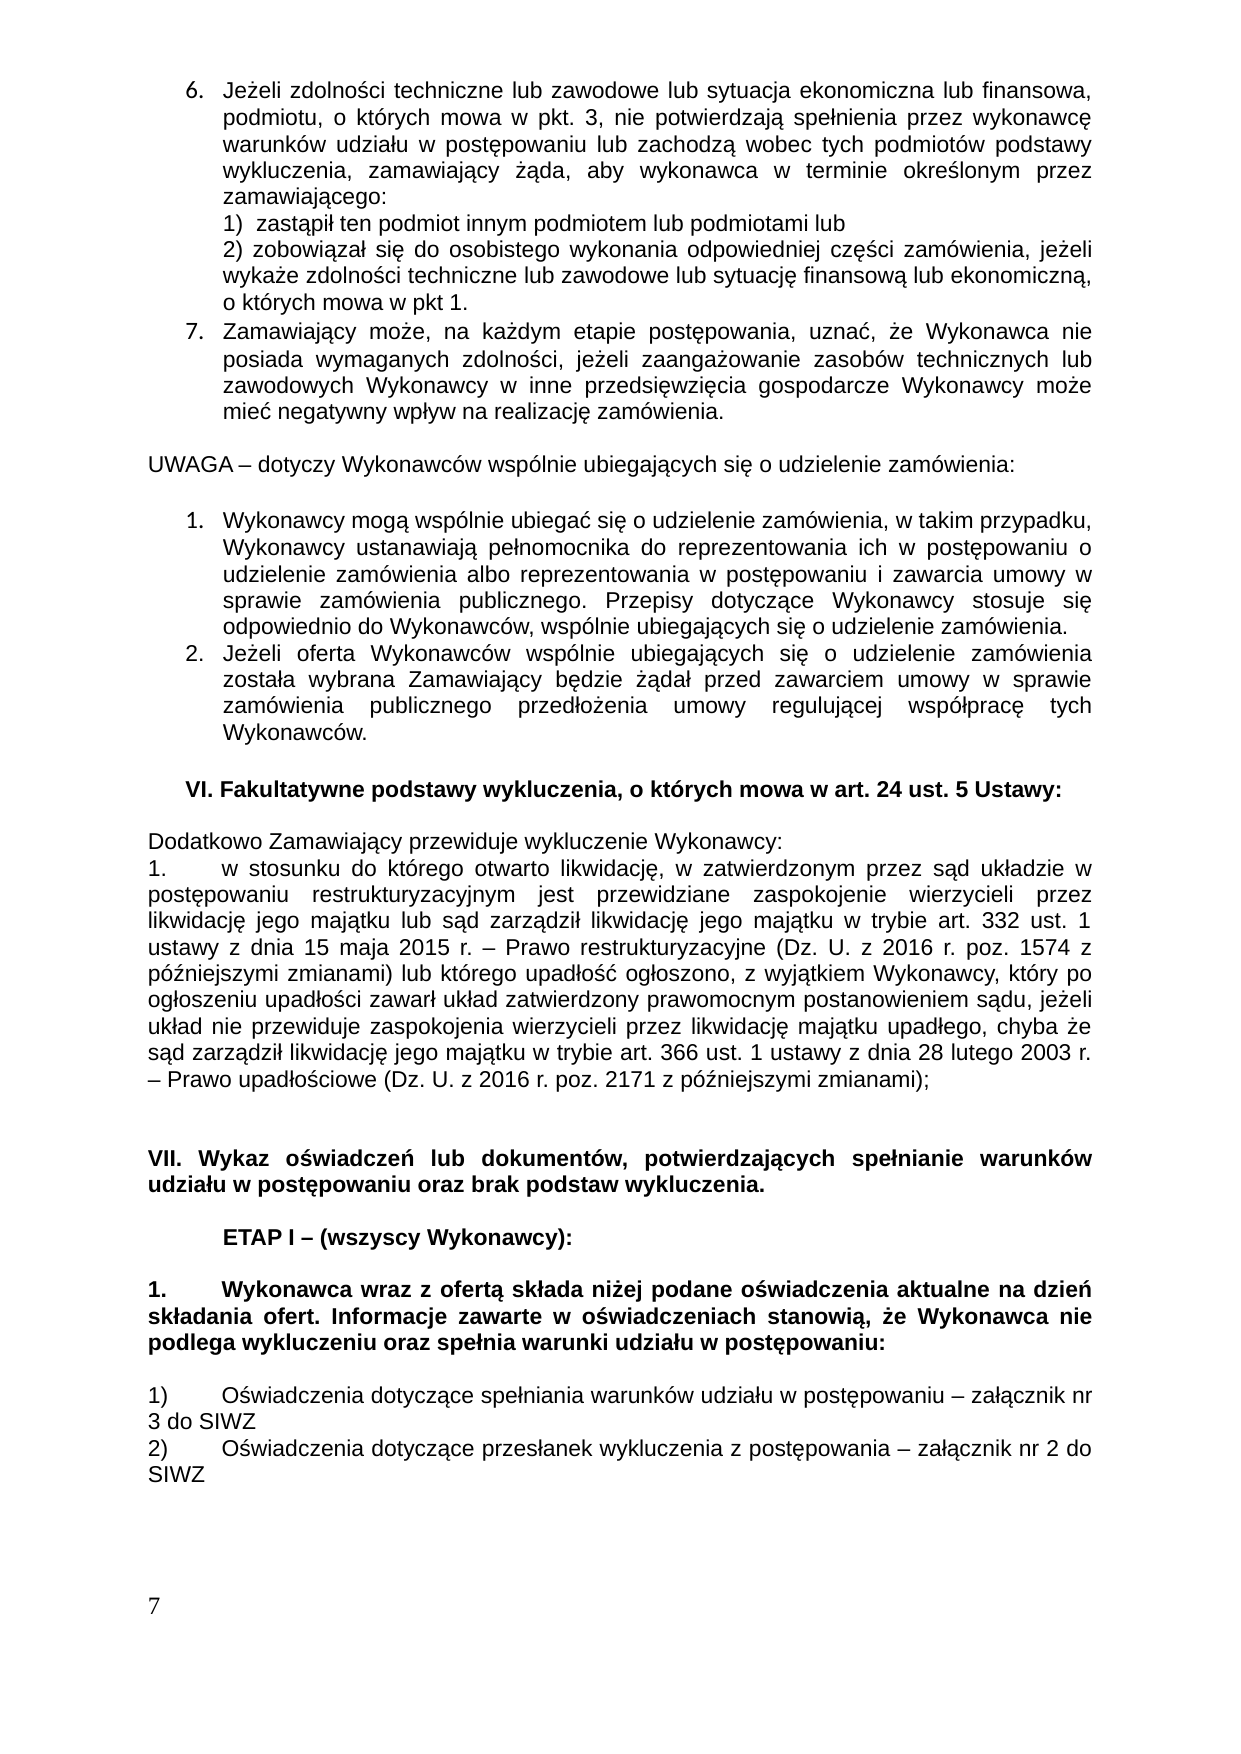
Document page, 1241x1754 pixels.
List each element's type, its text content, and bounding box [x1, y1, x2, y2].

list Wykonawca wraz z ofertą składa niżej podane oświadczenia aktualne na dzień składania ofert. Informacje zawarte w oświadczeniach stanowią, że Wykonawca nie podlega wykluczeniu oraz spełnia warunki udziału w postępowaniu: [148, 1276, 1093, 1355]
text VI. Fakultatywne podstawy wykluczenia, o których mowa w art. 24 ust. 5 Ustawy: [185, 776, 1093, 802]
list Wykonawcy mogą wspólnie ubiegać się o udzielenie zamówienia, w takim przypadku, Wykonawcy ustanawiają pełnomocnika do reprezentowania ich w postępowaniu o udzielenie zamówienia albo reprezentowania w postępowaniu i zawarcia umowy w sprawie zamówienia publicznego. Przepisy dotyczące Wykonawcy stosuje się odpowiednio do Wykonawców, wspólnie ubiegających się o udzielenie zamówienia. [185, 504, 1093, 640]
list Jeżeli zdolności techniczne lub zawodowe lub sytuacja ekonomiczna lub finansowa, podmiotu, o których mowa w pkt. 3, nie potwierdzają spełnienia przez wykonawcę warunków udziału w postępowaniu lub zachodzą wobec tych podmiotów podstawy wykluczenia, zamawiający żąda, aby wykonawca w terminie określonym przez zamawiającego: [185, 74, 1093, 210]
text Dodatkowo Zamawiający przewiduje wykluczenie Wykonawcy: [148, 828, 1093, 855]
text 1. w stosunku do którego otwarto likwidację, w zatwierdzonym przez sąd układzie w postępowaniu restrukturyzacyjnym jest przewidziane zaspokojenie wierzycieli przez likwidację jego majątku lub sąd zarządził likwidację jego majątku w trybie art. 332 ust. 1 ustawy z dnia 15 maja 2015 r. – Prawo restrukturyzacyjne (Dz. U. z 2016 r. poz. 1574 z późniejszymi zmianami) lub którego upadłość ogłoszono, z wyjątkiem Wykonawcy, który po ogłoszeniu upadłości zawarł układ zatwierdzony prawomocnym postanowieniem sądu, jeżeli układ nie przewiduje zaspokojenia wierzycieli przez likwidację majątku upadłego, chyba że sąd zarządził likwidację jego majątku w trybie art. 366 ust. 1 ustawy z dnia 28 lutego 2003 r. – Prawo upadłościowe (Dz. U. z 2016 r. poz. 2171 z późniejszymi zmianami); [148, 855, 1093, 1092]
text ETAP I – (wszyscy Wykonawcy): [223, 1224, 1093, 1250]
text 1) zastąpił ten podmiot innym podmiotem lub podmiotami lub [223, 210, 1093, 236]
text 2) zobowiązał się do osobistego wykonania odpowiedniej części zamówienia, jeżeli wykaże zdolności techniczne lub zawodowe lub sytuację finansową lub ekonomiczną, o których mowa w pkt 1. [223, 236, 1093, 315]
text VII. Wykaz oświadczeń lub dokumentów, potwierdzających spełnianie warunków udziału w postępowaniu oraz brak podstaw wykluczenia. [148, 1144, 1093, 1197]
list Oświadczenia dotyczące spełniania warunków udziału w postępowaniu – załącznik nr 3 do SIWZ [148, 1382, 1093, 1434]
list Zamawiający może, na każdym etapie postępowania, uznać, że Wykonawca nie posiada wymaganych zdolności, jeżeli zaangażowanie zasobów technicznych lub zawodowych Wykonawcy w inne przedsięwzięcia gospodarcze Wykonawcy może mieć negatywny wpływ na realizację zamówienia. [185, 315, 1093, 425]
list Jeżeli oferta Wykonawców wspólnie ubiegających się o udzielenie zamówienia została wybrana Zamawiający będzie żądał przed zawarciem umowy w sprawie zamówienia publicznego przedłożenia umowy regulującej współpracę tych Wykonawców. [185, 640, 1093, 745]
text UWAGA – dotyczy Wykonawców wspólnie ubiegających się o udzielenie zamówienia: [148, 451, 1093, 477]
list Oświadczenia dotyczące przesłanek wykluczenia z postępowania – załącznik nr 2 do SIWZ [148, 1434, 1093, 1487]
